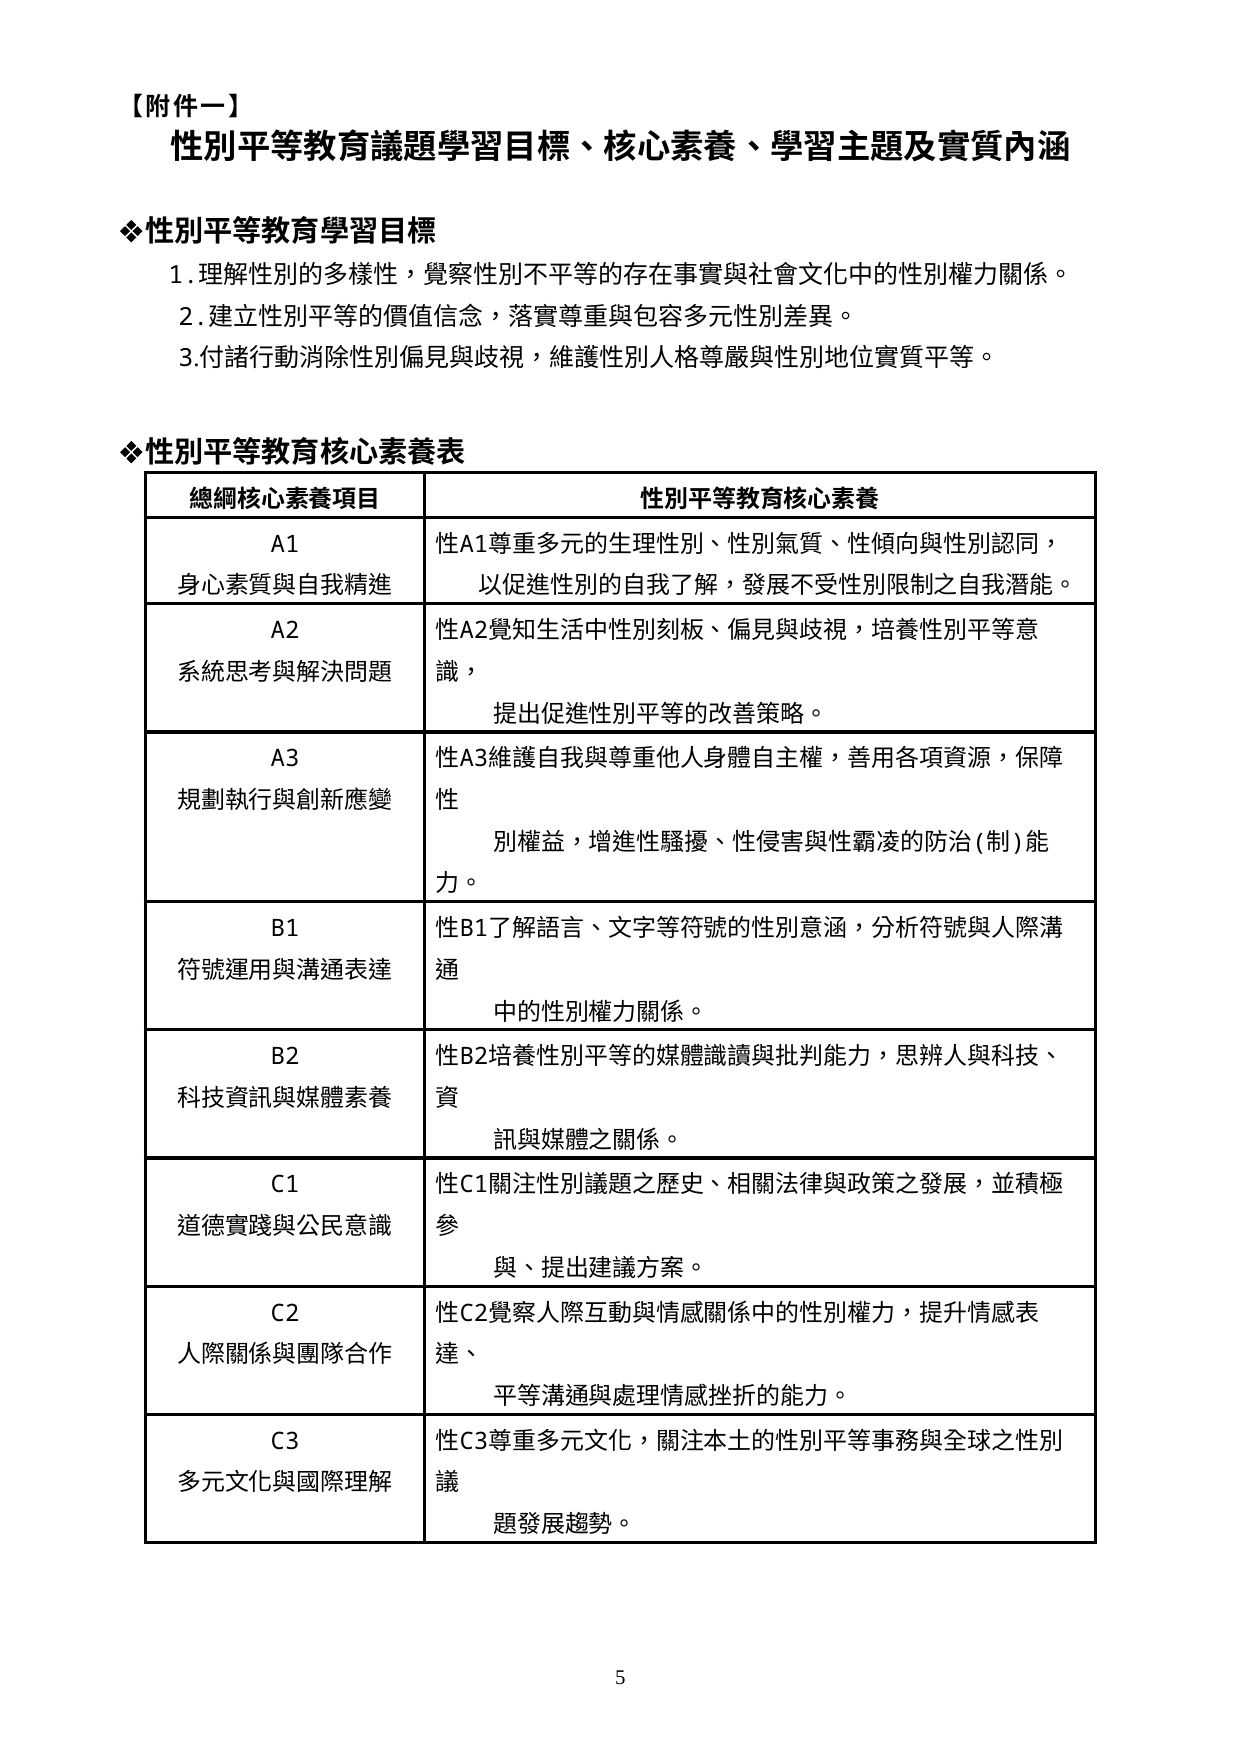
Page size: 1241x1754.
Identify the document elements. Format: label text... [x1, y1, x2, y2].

table_cell C2 人際關係與團隊合作 [147, 1288, 423, 1413]
table_cell A2 系統思考與解決問題 [147, 605, 423, 730]
text 3.付諸行動消除性別偏見與歧視，維護性別人格尊嚴與性別地位實質平等。 [118, 333, 1122, 375]
table_header 性別平等教育核心素養 [426, 474, 1094, 516]
table_cell A3 規劃執行與創新應變 [147, 734, 423, 900]
text 2.建立性別平等的價值信念，落實尊重與包容多元性別差異。 [118, 292, 1122, 333]
text 性別平等教育核心素養表 [118, 429, 1122, 471]
table_cell 性C1關注性別議題之歷史、相關法律與政策之發展，並積極參 與、提出建議方案。 [426, 1160, 1094, 1284]
table_cell A1 身心素質與自我精進 [147, 519, 423, 602]
text 1.理解性別的多樣性，覺察性別不平等的存在事實與社會文化中的性別權力關係。 [118, 250, 1122, 292]
table_header 總綱核心素養項目 [147, 474, 423, 516]
table_cell 性B1了解語言、文字等符號的性別意涵，分析符號與人際溝通 中的性別權力關係。 [426, 903, 1094, 1028]
table_cell 性B2培養性別平等的媒體識讀與批判能力，思辨人與科技、資 訊與媒體之關係。 [426, 1031, 1094, 1156]
table_cell 性A2覺知生活中性別刻板、偏見與歧視，培養性別平等意識， 提出促進性別平等的改善策略。 [426, 605, 1094, 730]
text 【附件一】 [118, 75, 1122, 125]
text 性別平等教育議題學習目標、核心素養、學習主題及實質內涵 [118, 125, 1122, 167]
table_cell B2 科技資訊與媒體素養 [147, 1031, 423, 1156]
text 性別平等教育學習目標 [118, 208, 1122, 250]
table_cell 性C2覺察人際互動與情感關係中的性別權力，提升情感表達、 平等溝通與處理情感挫折的能力。 [426, 1288, 1094, 1413]
table_cell C1 道德實踐與公民意識 [147, 1160, 423, 1284]
table_cell C3 多元文化與國際理解 [147, 1416, 423, 1541]
table_cell 性C3尊重多元文化，關注本土的性別平等事務與全球之性別議 題發展趨勢。 [426, 1416, 1094, 1541]
table_cell 性A3維護自我與尊重他人身體自主權，善用各項資源，保障性 別權益，增進性騷擾、性侵害與性霸凌的防治(制)能力。 [426, 734, 1094, 900]
table_cell B1 符號運用與溝通表達 [147, 903, 423, 1028]
table_cell 性A1尊重多元的生理性別、性別氣質、性傾向與性別認同， 以促進性別的自我了解，發展不受性別限制之自我潛能。 [426, 519, 1094, 602]
